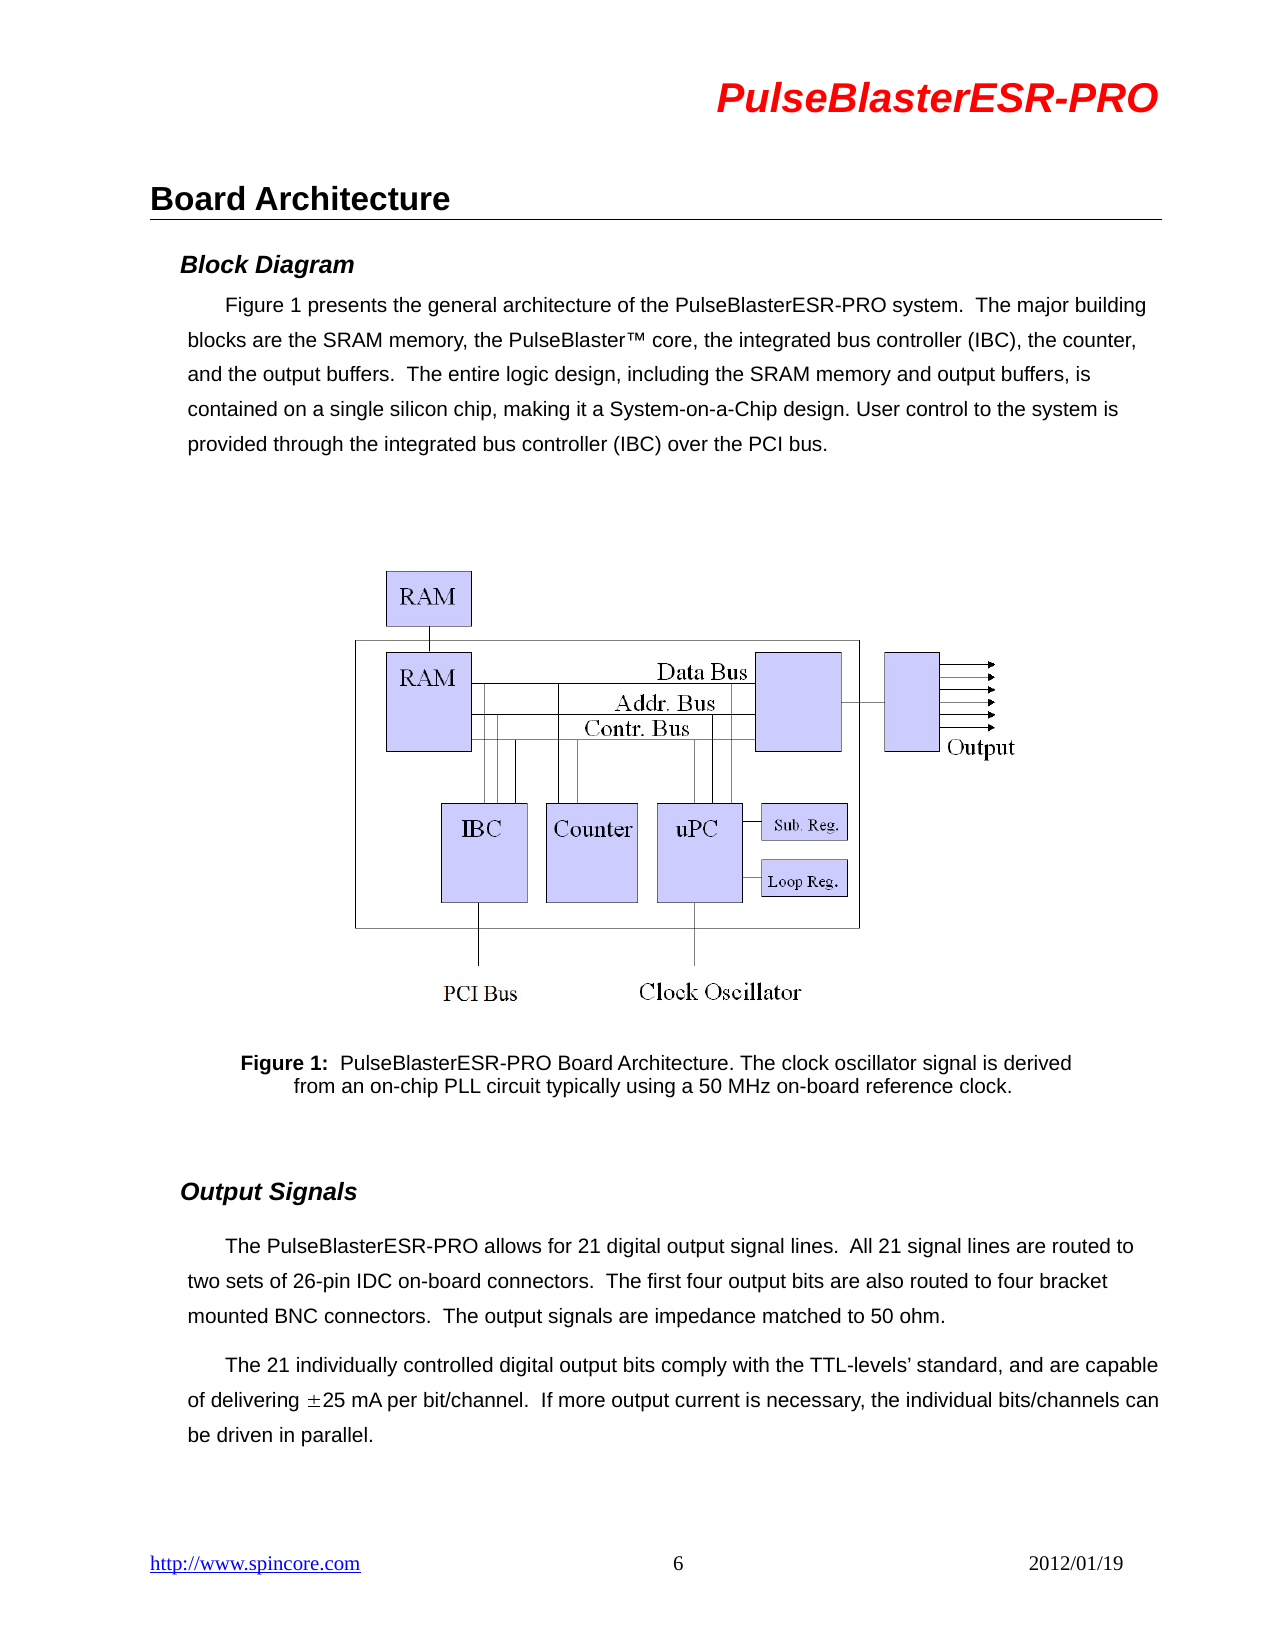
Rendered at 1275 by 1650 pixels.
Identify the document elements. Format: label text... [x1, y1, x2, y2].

subtitle Figure 1 presents the general architecture of the PulseBlasterESR-PRO system. The major building blocks are the SRAM memory, the PulseBlaster™ core, the integrated bus controller (IBC), the counter, and the output buffers. The entire logic design, including the SRAM memory and output buffers, is contained on a single silicon chip, making it a System-on-a-Chip design. User control to the system is provided through the integrated bus controller (IBC) over the PCI bus. [187, 293, 1162, 456]
subtitle Block Diagram [180, 250, 1162, 278]
text Figure 1: PulseBlasterESR-PRO Board Architecture. The clock oscillator signal is derived from an on-chip PLL circuit typically using a 50 MHz on-board reference clock. [235, 507, 1077, 1098]
subtitle Output Signals [180, 1178, 1162, 1206]
picture [287, 488, 1025, 1052]
subtitle Board Architecture [150, 180, 1162, 219]
subtitle The 21 individually controlled digital output bits comply with the TTL-levels’ standard, and are capable of delivering 25 mA per bit/channel. If more output current is necessary, the individual bits/channels can be driven in parallel. [187, 1354, 1162, 1447]
subtitle The PulseBlasterESR-PRO allows for 21 digital output signal lines. All 21 signal lines are routed to two sets of 26-pin IDC on-board connectors. The first four output bits are also routed to four bracket mounted BNC connectors. The output signals are impedance matched to 50 ohm. [187, 1235, 1162, 1327]
